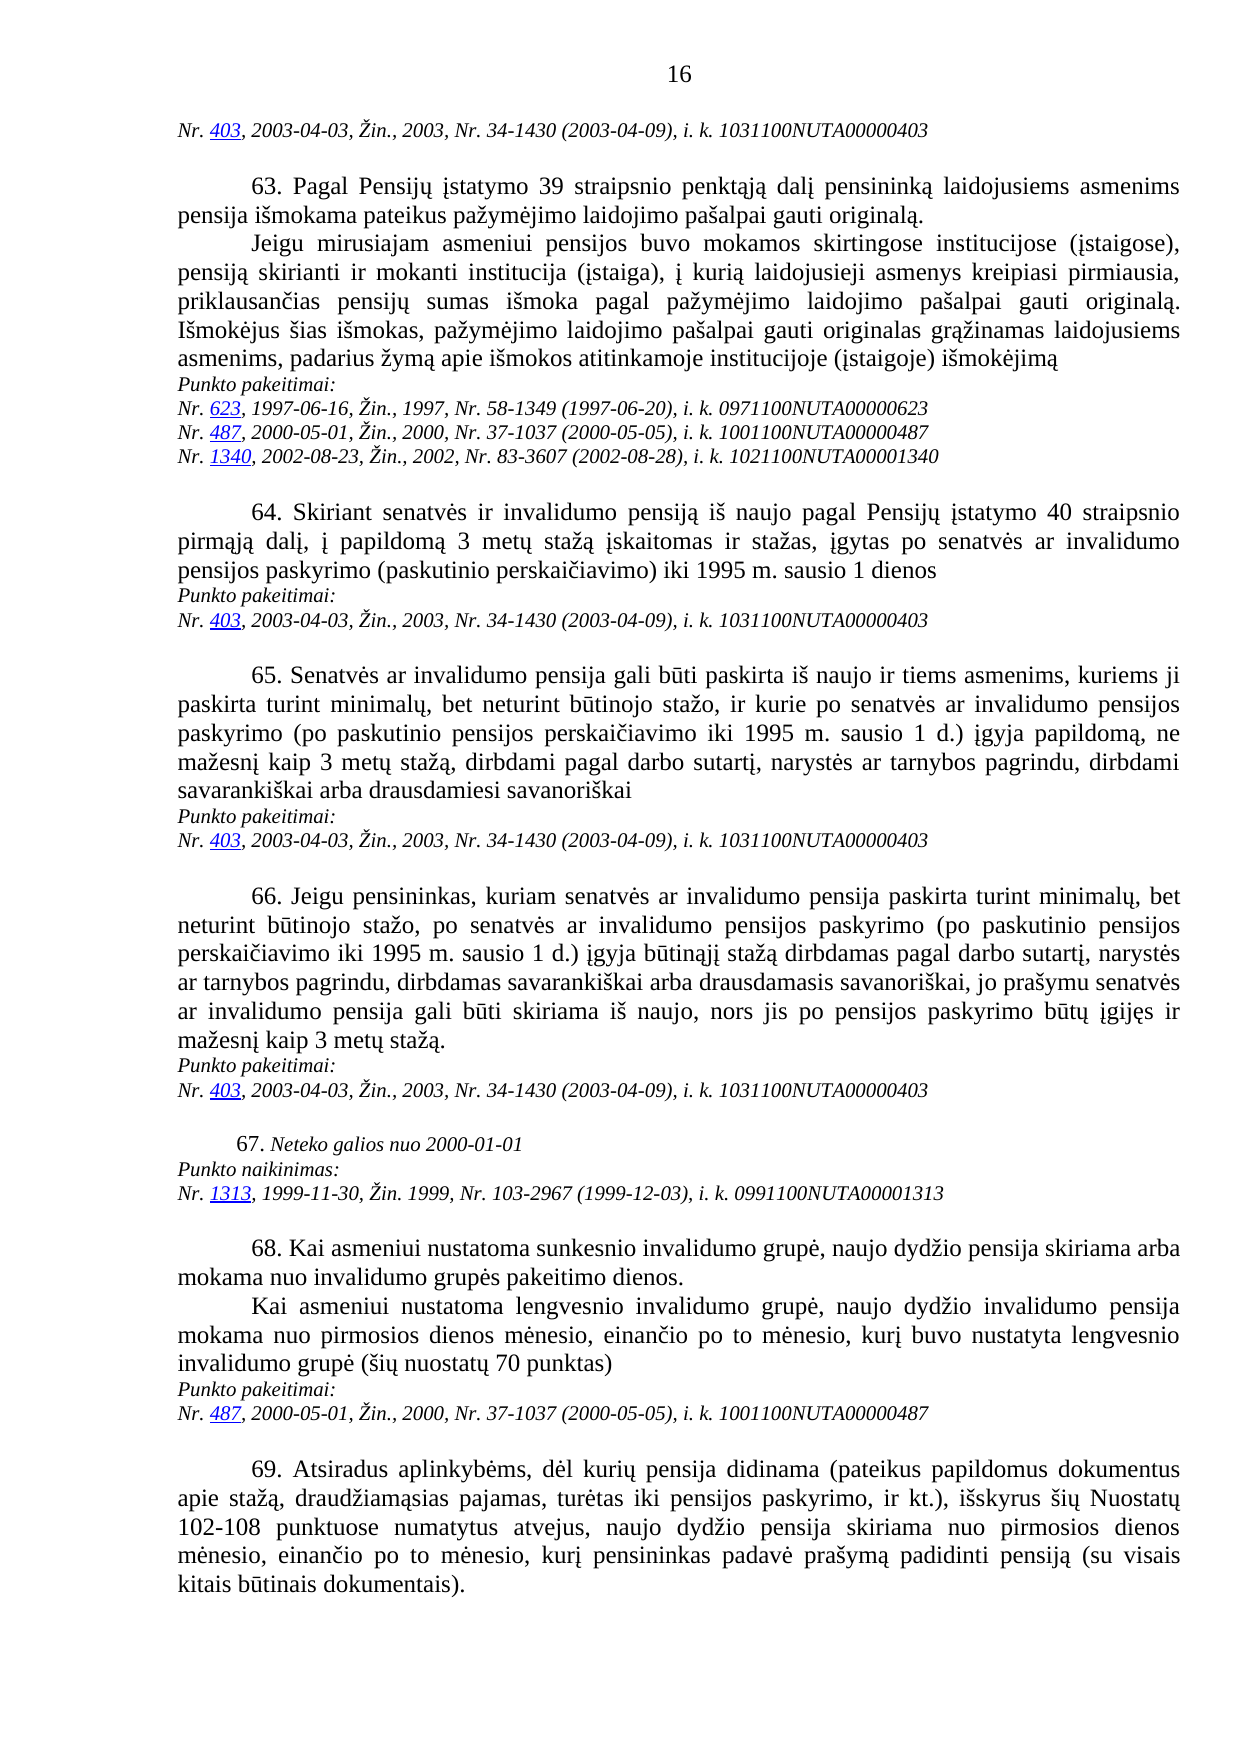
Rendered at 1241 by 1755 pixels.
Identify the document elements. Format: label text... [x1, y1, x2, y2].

text Nr. 403, 2003-04-03, Žin., 2003, Nr. 34-1430 (2003-04-09), i. k. 1031100NUTA00000403 [177, 828, 1181, 852]
text Punkto pakeitimai: [177, 1053, 1181, 1077]
text Jeigu mirusiajam asmeniui pensijos buvo mokamos skirtingose institucijose (įstaigose), pensiją skirianti ir mokanti institucija (įstaiga), į kurią laidojusieji asmenys kreipiasi pirmiausia, priklausančias pensijų sumas išmoka pagal pažymėjimo laidojimo pašalpai gauti originalą. Išmokėjus šias išmokas, pažymėjimo laidojimo pašalpai gauti originalas grąžinamas laidojusiems asmenims, padarius žymą apie išmokos atitinkamoje institucijoje (įstaigoje) išmokėjimą [177, 228, 1181, 372]
text 63. Pagal Pensijų įstatymo 39 straipsnio penktąją dalį pensininką laidojusiems asmenims pensija išmokama pateikus pažymėjimo laidojimo pašalpai gauti originalą. [177, 171, 1181, 228]
text Punkto pakeitimai: [177, 1377, 1181, 1401]
text 68. Kai asmeniui nustatoma sunkesnio invalidumo grupė, naujo dydžio pensija skiriama arba mokama nuo invalidumo grupės pakeitimo dienos. [177, 1233, 1181, 1291]
text 65. Senatvės ar invalidumo pensija gali būti paskirta iš naujo ir tiems asmenims, kuriems ji paskirta turint minimalų, bet neturint būtinojo stažo, ir kurie po senatvės ar invalidumo pensijos paskyrimo (po paskutinio pensijos perskaičiavimo iki 1995 m. sausio 1 d.) įgyja papildomą, ne mažesnį kaip 3 metų stažą, dirbdami pagal darbo sutartį, narystės ar tarnybos pagrindu, dirbdami savarankiškai arba drausdamiesi savanoriškai [177, 660, 1181, 804]
text Nr. 1313, 1999-11-30, Žin. 1999, Nr. 103-2967 (1999-12-03), i. k. 0991100NUTA00001313 [177, 1181, 1181, 1205]
text Nr. 403, 2003-04-03, Žin., 2003, Nr. 34-1430 (2003-04-09), i. k. 1031100NUTA00000403 [177, 1077, 1181, 1102]
text Punkto naikinimas: [177, 1157, 1181, 1181]
text Nr. 403, 2003-04-03, Žin., 2003, Nr. 34-1430 (2003-04-09), i. k. 1031100NUTA00000403 [177, 118, 1181, 142]
text Nr. 403, 2003-04-03, Žin., 2003, Nr. 34-1430 (2003-04-09), i. k. 1031100NUTA00000403 [177, 607, 1181, 632]
text Nr. 487, 2000-05-01, Žin., 2000, Nr. 37-1037 (2000-05-05), i. k. 1001100NUTA00000487 [177, 420, 1181, 444]
text Nr. 1340, 2002-08-23, Žin., 2002, Nr. 83-3607 (2002-08-28), i. k. 1021100NUTA00001340 [177, 444, 1181, 468]
text 67. Neteko galios nuo 2000-01-01 [177, 1130, 1181, 1157]
text Nr. 487, 2000-05-01, Žin., 2000, Nr. 37-1037 (2000-05-05), i. k. 1001100NUTA00000487 [177, 1401, 1181, 1425]
text Punkto pakeitimai: [177, 804, 1181, 828]
text Kai asmeniui nustatoma lengvesnio invalidumo grupė, naujo dydžio invalidumo pensija mokama nuo pirmosios dienos mėnesio, einančio po to mėnesio, kurį buvo nustatyta lengvesnio invalidumo grupė (šių nuostatų 70 punktas) [177, 1291, 1181, 1377]
text Nr. 623, 1997-06-16, Žin., 1997, Nr. 58-1349 (1997-06-20), i. k. 0971100NUTA00000623 [177, 396, 1181, 420]
text 69. Atsiradus aplinkybėms, dėl kurių pensija didinama (pateikus papildomus dokumentus apie stažą, draudžiamąsias pajamas, turėtas iki pensijos paskyrimo, ir kt.), išskyrus šių Nuostatų 102-108 punktuose numatytus atvejus, naujo dydžio pensija skiriama nuo pirmosios dienos mėnesio, einančio po to mėnesio, kurį pensininkas padavė prašymą padidinti pensiją (su visais kitais būtinais dokumentais). [177, 1454, 1181, 1598]
text 66. Jeigu pensininkas, kuriam senatvės ar invalidumo pensija paskirta turint minimalų, bet neturint būtinojo stažo, po senatvės ar invalidumo pensijos paskyrimo (po paskutinio pensijos perskaičiavimo iki 1995 m. sausio 1 d.) įgyja būtinąjį stažą dirbdamas pagal darbo sutartį, narystės ar tarnybos pagrindu, dirbdamas savarankiškai arba drausdamasis savanoriškai, jo prašymu senatvės ar invalidumo pensija gali būti skiriama iš naujo, nors jis po pensijos paskyrimo būtų įgijęs ir mažesnį kaip 3 metų stažą. [177, 881, 1181, 1053]
text 64. Skiriant senatvės ir invalidumo pensiją iš naujo pagal Pensijų įstatymo 40 straipsnio pirmąją dalį, į papildomą 3 metų stažą įskaitomas ir stažas, įgytas po senatvės ar invalidumo pensijos paskyrimo (paskutinio perskaičiavimo) iki 1995 m. sausio 1 dienos [177, 497, 1181, 583]
text Punkto pakeitimai: [177, 583, 1181, 607]
text Punkto pakeitimai: [177, 372, 1181, 396]
